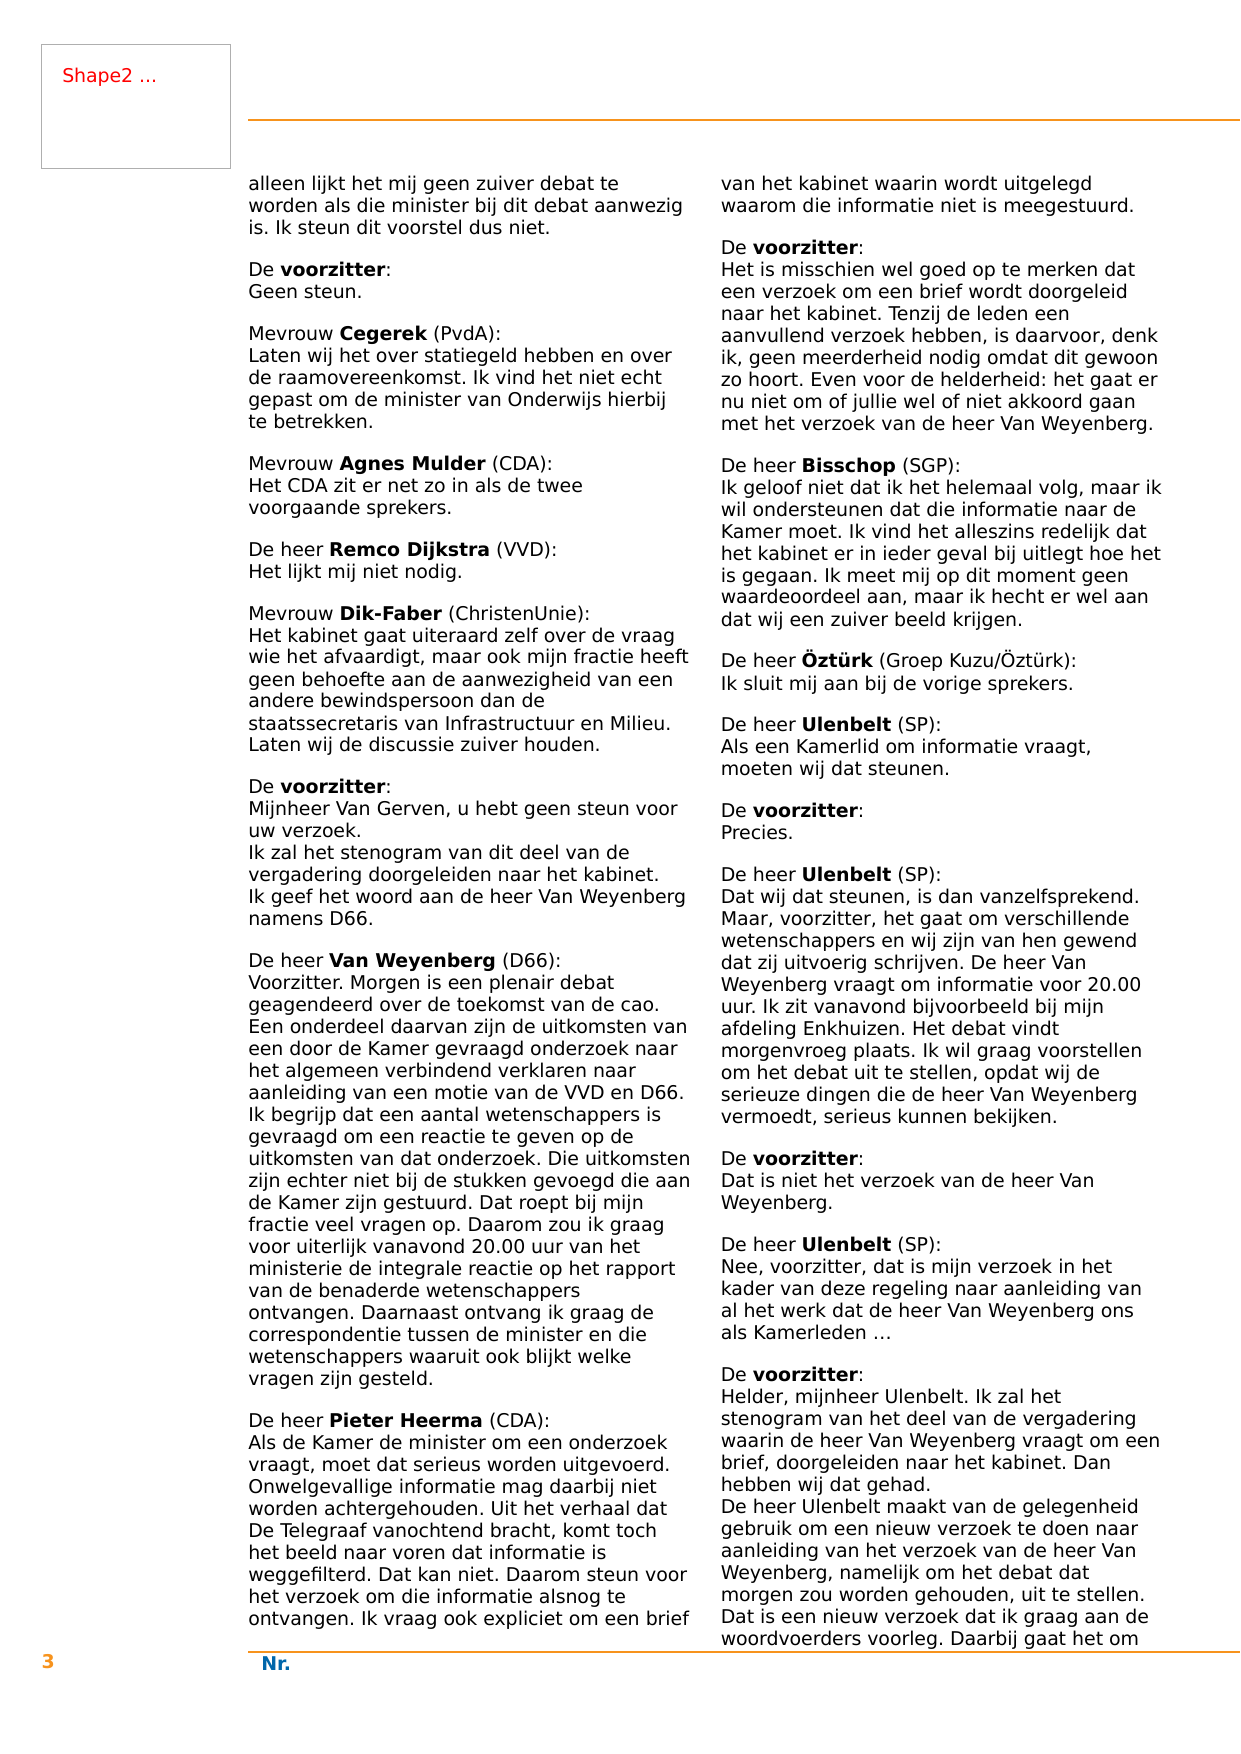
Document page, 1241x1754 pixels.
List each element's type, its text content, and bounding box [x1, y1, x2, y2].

text De voorzitter: [721, 1364, 1163, 1386]
text Als de Kamer de minister om een onderzoek vraagt, moet dat serieus worden uitgevoerd. Onwelgevallige informatie mag daarbij niet worden achtergehouden. Uit het verhaal dat De Telegraaf vanochtend bracht, komt toch het beeld naar voren dat informatie is weggefilterd. Dat kan niet. Daarom steun voor het verzoek om die informatie alsnog te ontvangen. Ik vraag ook expliciet om een brief [248, 1432, 691, 1629]
text Geen steun. [248, 281, 691, 303]
text Voorzitter. Morgen is een plenair debat geagendeerd over de toekomst van de cao. Een onderdeel daarvan zijn de uitkomsten van een door de Kamer gevraagd onderzoek naar het algemeen verbindend verklaren naar aanleiding van een motie van de VVD en D66. Ik begrijp dat een aantal wetenschappers is gevraagd om een reactie te geven op de uitkomsten van dat onderzoek. Die uitkomsten zijn echter niet bij de stukken gevoegd die aan de Kamer zijn gestuurd. Dat roept bij mijn fractie veel vragen op. Daarom zou ik graag voor uiterlijk vanavond 20.00 uur van het ministerie de integrale reactie op het rapport van de benaderde wetenschappers ontvangen. Daarnaast ontvang ik graag de correspondentie tussen de minister en die wetenschappers waaruit ook blijkt welke vragen zijn gesteld. [248, 972, 691, 1390]
text De heer Pieter Heerma (CDA): [248, 1410, 691, 1432]
text De heer Öztürk (Groep Kuzu/Öztürk): [721, 650, 1163, 672]
text Ik geef het woord aan de heer Van Weyenberg namens D66. [248, 886, 691, 930]
text Precies. [721, 822, 1163, 844]
text De voorzitter: [721, 800, 1163, 822]
text alleen lijkt het mij geen zuiver debat te worden als die minister bij dit debat aanwezig is. Ik steun dit voorstel dus niet. [248, 173, 691, 239]
text De heer Ulenbelt (SP): [721, 864, 1163, 886]
text De heer Ulenbelt maakt van de gelegenheid gebruik om een nieuw verzoek te doen naar aanleiding van het verzoek van de heer Van Weyenberg, namelijk om het debat dat morgen zou worden gehouden, uit te stellen. Dat is een nieuw verzoek dat ik graag aan de woordvoerders voorleg. Daarbij gaat het om [721, 1496, 1163, 1649]
text Mevrouw Cegerek (PvdA): [248, 323, 691, 345]
text Laten wij het over statiegeld hebben en over de raamovereenkomst. Ik vind het niet echt gepast om de minister van Onderwijs hierbij te betrekken. [248, 345, 691, 433]
text Dat wij dat steunen, is dan vanzelfsprekend. Maar, voorzitter, het gaat om verschillende wetenschappers en wij zijn van hen gewend dat zij uitvoerig schrijven. De heer Van Weyenberg vraagt om informatie voor 20.00 uur. Ik zit vanavond bijvoorbeeld bij mijn afdeling Enkhuizen. Het debat vindt morgenvroeg plaats. Ik wil graag voorstellen om het debat uit te stellen, opdat wij de serieuze dingen die de heer Van Weyenberg vermoedt, serieus kunnen bekijken. [721, 886, 1163, 1128]
text Ik zal het stenogram van dit deel van de vergadering doorgeleiden naar het kabinet. [248, 842, 691, 886]
text De voorzitter: [721, 237, 1163, 259]
text Het kabinet gaat uiteraard zelf over de vraag wie het afvaardigt, maar ook mijn fractie heeft geen behoefte aan de aanwezigheid van een andere bewindspersoon dan de staatssecretaris van Infrastructuur en Milieu. Laten wij de discussie zuiver houden. [248, 624, 691, 756]
text De heer Ulenbelt (SP): [721, 714, 1163, 736]
text Het CDA zit er net zo in als de twee voorgaande sprekers. [248, 474, 691, 518]
text De heer Remco Dijkstra (VVD): [248, 538, 691, 561]
text De heer Van Weyenberg (D66): [248, 950, 691, 972]
text Mevrouw Agnes Mulder (CDA): [248, 453, 691, 474]
text Nee, voorzitter, dat is mijn verzoek in het kader van deze regeling naar aanleiding van al het werk dat de heer Van Weyenberg ons als Kamerleden … [721, 1256, 1163, 1344]
text De heer Ulenbelt (SP): [721, 1234, 1163, 1256]
text Ik geloof niet dat ik het helemaal volg, maar ik wil ondersteunen dat die informatie naar de Kamer moet. Ik vind het alleszins redelijk dat het kabinet er in ieder geval bij uitlegt hoe het is gegaan. Ik meet mij op dit moment geen waardeoordeel aan, maar ik hecht er wel aan dat wij een zuiver beeld krijgen. [721, 477, 1163, 630]
text Dat is niet het verzoek van de heer Van Weyenberg. [721, 1170, 1163, 1214]
text Als een Kamerlid om informatie vraagt, moeten wij dat steunen. [721, 736, 1163, 780]
text van het kabinet waarin wordt uitgelegd waarom die informatie niet is meegestuurd. [721, 173, 1163, 217]
text Ik sluit mij aan bij de vorige sprekers. [721, 672, 1163, 694]
text De voorzitter: [248, 776, 691, 798]
text De voorzitter: [721, 1148, 1163, 1170]
text Mijnheer Van Gerven, u hebt geen steun voor uw verzoek. [248, 798, 691, 842]
text Mevrouw Dik-Faber (ChristenUnie): [248, 602, 691, 624]
text De heer Bisschop (SGP): [721, 454, 1163, 477]
text Helder, mijnheer Ulenbelt. Ik zal het stenogram van het deel van de vergadering waarin de heer Van Weyenberg vraagt om een brief, doorgeleiden naar het kabinet. Dan hebben wij dat gehad. [721, 1386, 1163, 1496]
text Het lijkt mij niet nodig. [248, 561, 691, 582]
text De voorzitter: [248, 259, 691, 281]
text Het is misschien wel goed op te merken dat een verzoek om een brief wordt doorgeleid naar het kabinet. Tenzij de leden een aanvullend verzoek hebben, is daarvoor, denk ik, geen meerderheid nodig omdat dit gewoon zo hoort. Even voor de helderheid: het gaat er nu niet om of jullie wel of niet akkoord gaan met het verzoek van de heer Van Weyenberg. [721, 259, 1163, 434]
